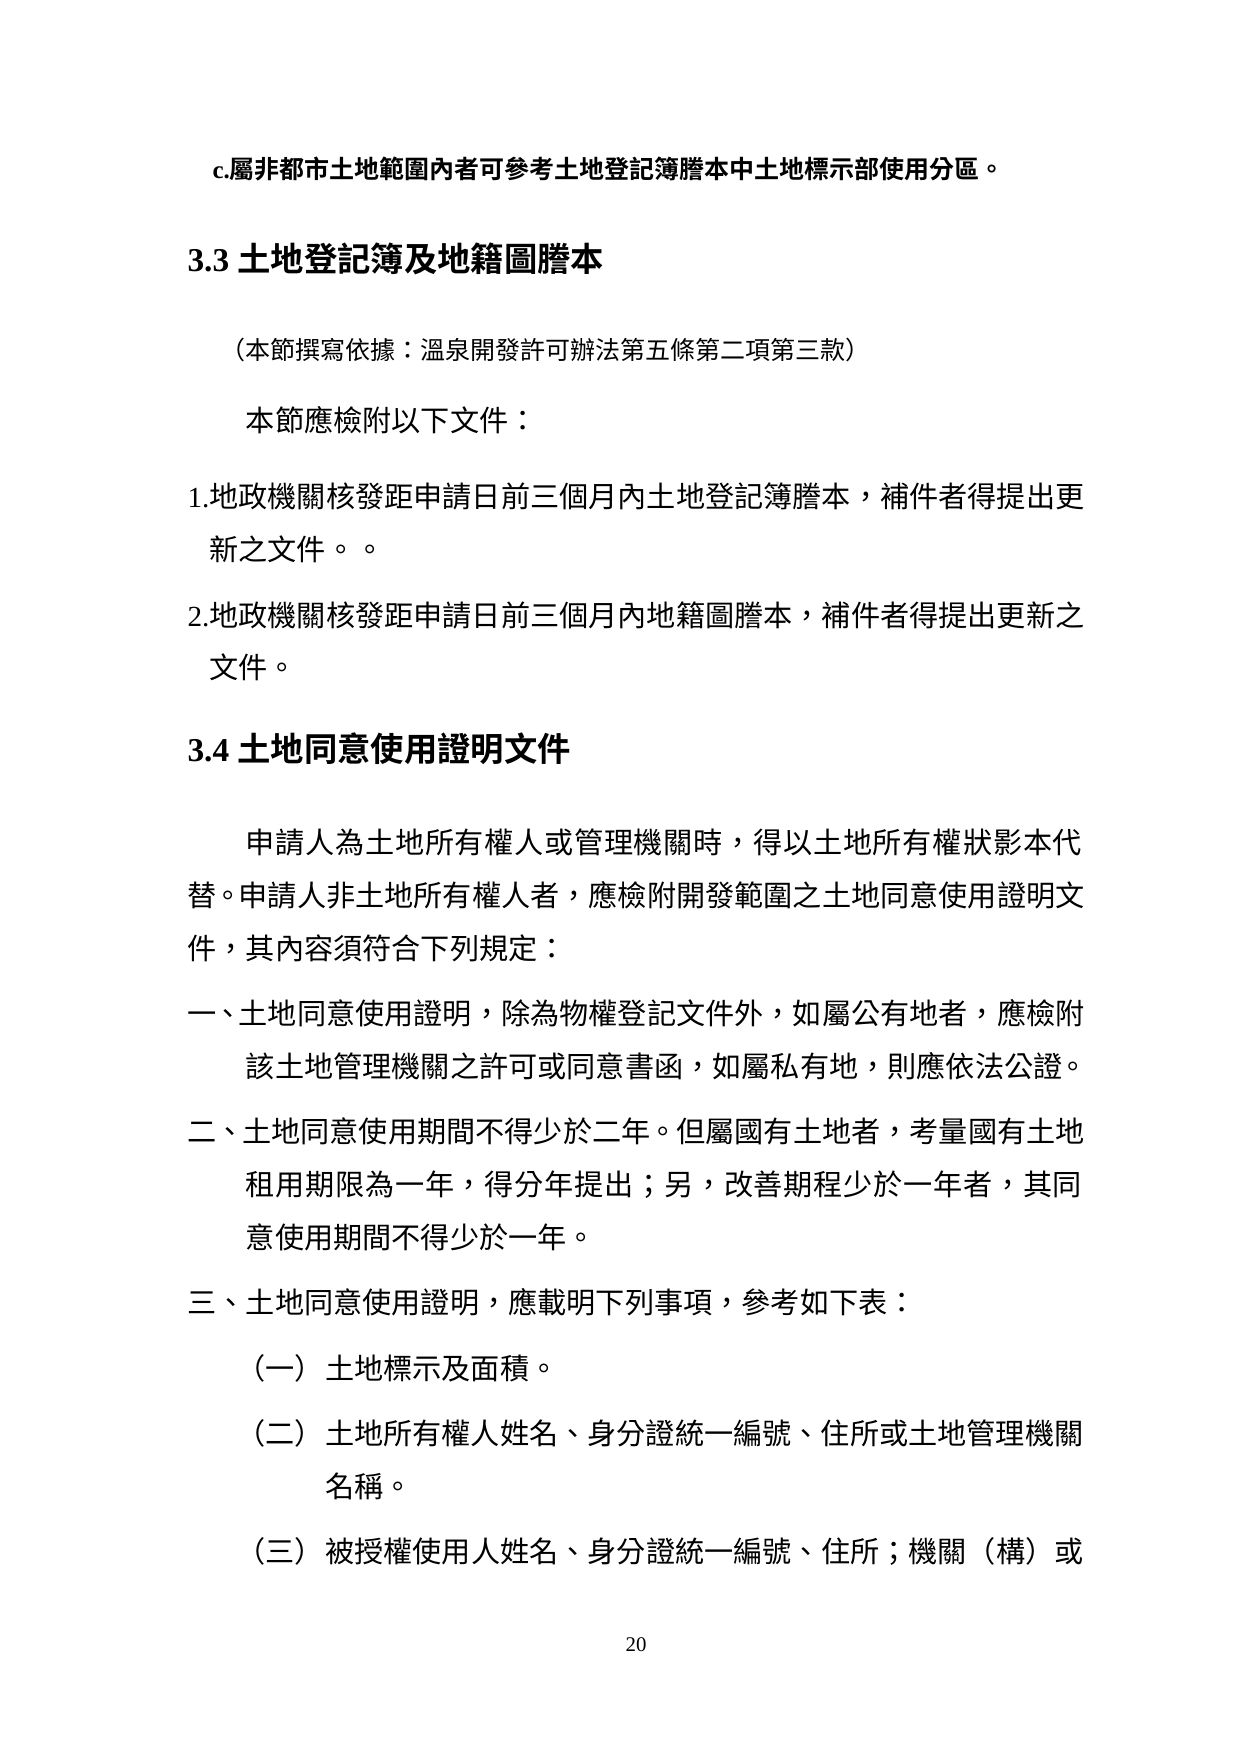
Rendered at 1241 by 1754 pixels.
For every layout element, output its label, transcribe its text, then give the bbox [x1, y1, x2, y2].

text 三、土地同意使用證明，應載明下列事項，參考如下表： [187, 1280, 1084, 1322]
text c.屬非都市土地範圍內者可參考土地登記簿謄本中土地標示部使用分區。 [187, 150, 1084, 186]
text 申請人為土地所有權人或管理機關時，得以土地所有權狀影本代替。申請人非土地所有權人者，應檢附開發範圍之土地同意使用證明文件，其內容須符合下列規定： [187, 820, 1084, 968]
subtitle 3.3 土地登記簿及地籍圖謄本 [187, 233, 1084, 281]
list 土地所有權人姓名、身分證統一編號、住所或土地管理機關名稱。 [236, 1411, 1084, 1506]
subtitle 3.4 土地同意使用證明文件 [187, 723, 1084, 771]
text 2.地政機關核發距申請日前三個月內地籍圖謄本，補件者得提出更新之文件。 [187, 592, 1084, 687]
text 1.地政機關核發距申請日前三個月內土地登記簿謄本，補件者得提出更新之文件。。 [187, 474, 1084, 569]
text （本節撰寫依據：溫泉開發許可辦法第五條第二項第三款） [187, 330, 1084, 366]
text 二、土地同意使用期間不得少於二年。但屬國有土地者，考量國有土地租用期限為一年，得分年提出；另，改善期程少於一年者，其同意使用期間不得少於一年。 [187, 1109, 1084, 1257]
text 本節應檢附以下文件： [187, 398, 1084, 440]
list 土地標示及面積。 [236, 1345, 1084, 1388]
list 被授權使用人姓名、身分證統一編號、住所；機關（構）或 [236, 1529, 1084, 1571]
text 一、土地同意使用證明，除為物權登記文件外，如屬公有地者，應檢附該土地管理機關之許可或同意書函，如屬私有地，則應依法公證。 [187, 991, 1084, 1086]
